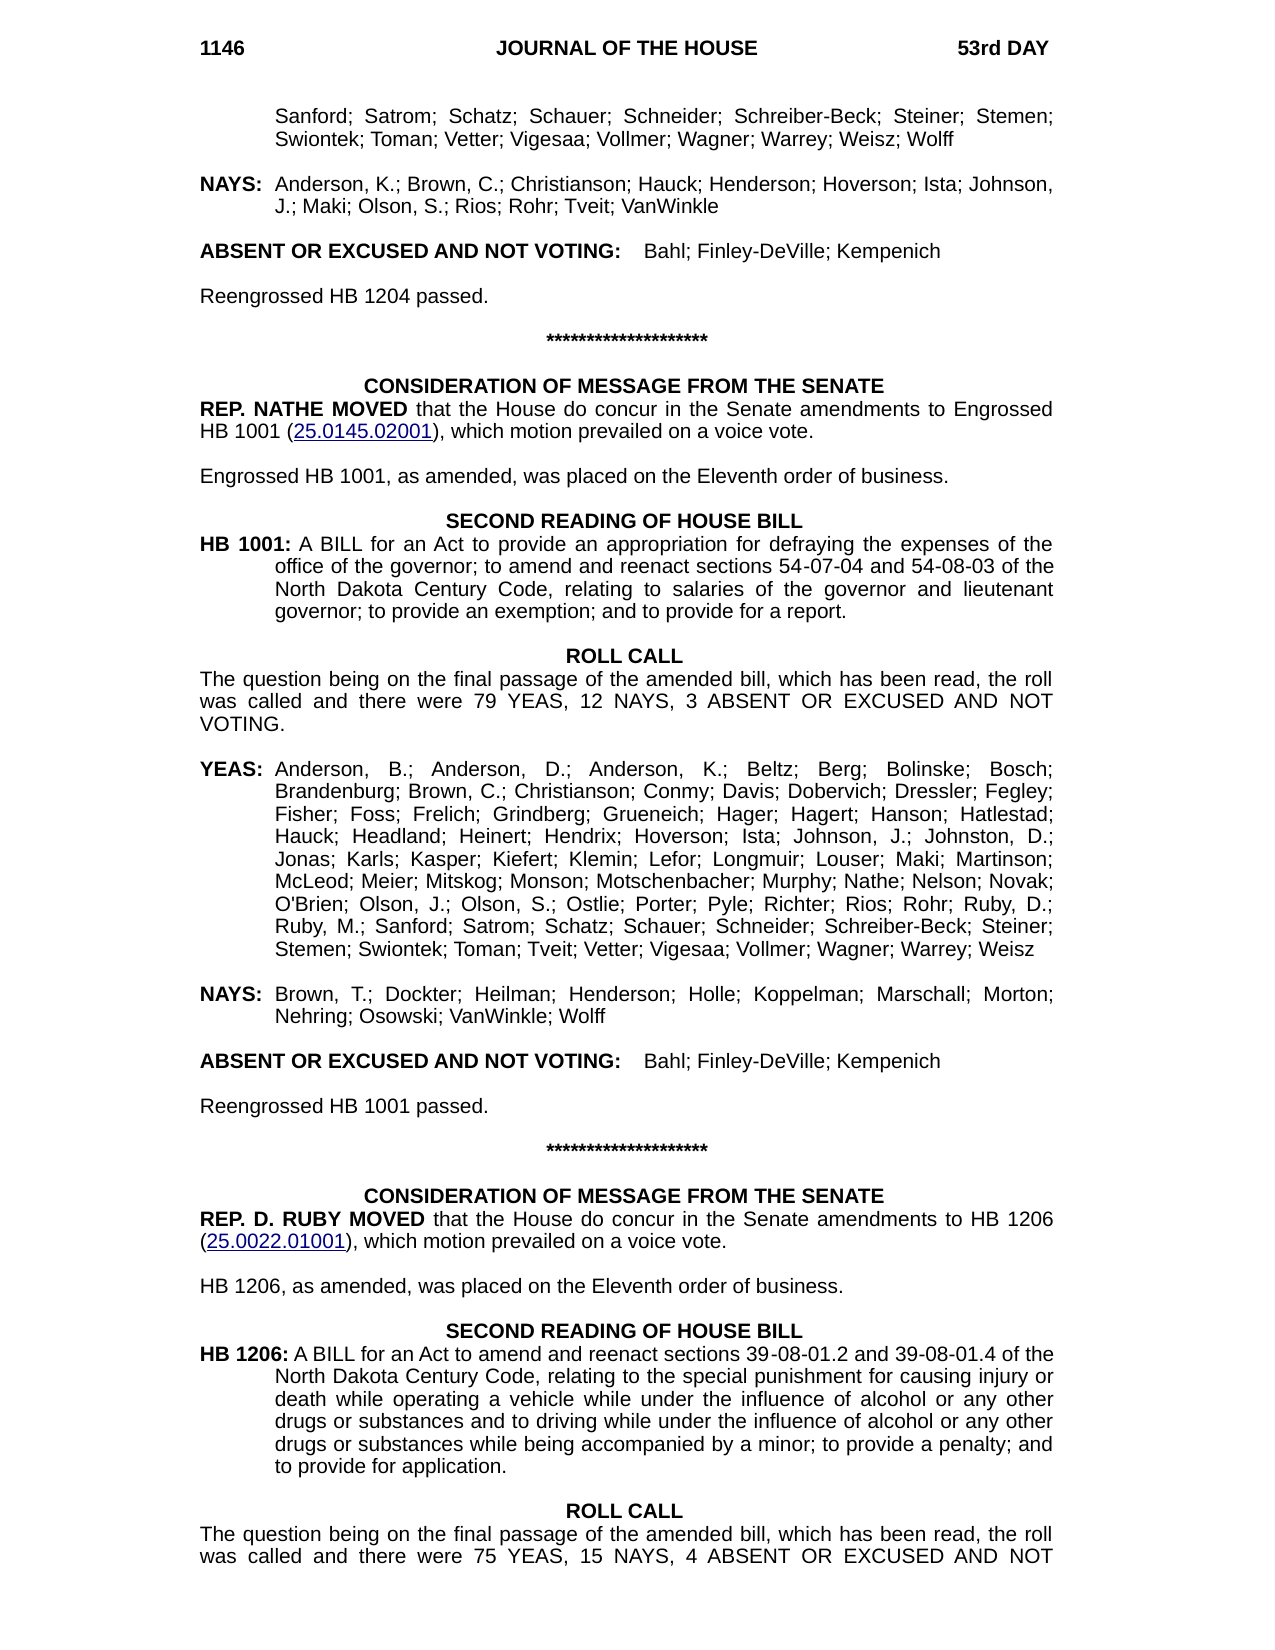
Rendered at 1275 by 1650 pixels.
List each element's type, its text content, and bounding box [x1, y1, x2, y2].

title YEAS: Anderson, B.; Anderson, D.; Anderson, K.; Beltz; Berg; Bolinske; Bosch; Brandenburg; Brown, C.; Christianson; Conmy; Davis; Dobervich; Dressler; Fegley; Fisher; Foss; Frelich; Grindberg; Grueneich; Hager; Hagert; Hanson; Hatlestad; Hauck; Headland; Heinert; Hendrix; Hoverson; Ista; Johnson, J.; Johnston, D.; Jonas; Karls; Kasper; Kiefert; Klemin; Lefor; Longmuir; Louser; Maki; Martinson; McLeod; Meier; Mitskog; Monson; Motschenbacher; Murphy; Nathe; Nelson; Novak; O'Brien; Olson, J.; Olson, S.; Ostlie; Porter; Pyle; Richter; Rios; Rohr; Ruby, D.; Ruby, M.; Sanford; Satrom; Schatz; Schauer; Schneider; Schreiber-Beck; Steiner; Stemen; Swiontek; Toman; Tveit; Vetter; Vigesaa; Vollmer; Wagner; Warrey; Weisz [199, 758, 1054, 961]
title HB 1206: A BILL for an Act to amend and reenact sections 39‑08‑01.2 and 39‑08‑01.4 of the North Dakota Century Code, relating to the special punishment for causing injury or death while operating a vehicle while under the influence of alcohol or any other drugs or substances and to driving while under the influence of alcohol or any other drugs or substances while being accompanied by a minor; to provide a penalty; and to provide for application. [199, 1343, 1054, 1478]
text ******************** [199, 331, 1054, 353]
text Reengrossed HB 1001 passed. [199, 1096, 1054, 1118]
title ABSENT OR EXCUSED AND NOT VOTING: Bahl; Finley-DeVille; Kempenich [199, 1051, 1054, 1073]
text SECOND READING OF HOUSE BILL [199, 511, 1054, 533]
text HB 1206, as amended, was placed on the Eleventh order of business. [199, 1276, 1054, 1298]
text The question being on the final passage of the amended bill, which has been read, the roll was called and there were 79 YEAS, 12 NAYS, 3 ABSENT OR EXCUSED AND NOT VOTING. [199, 668, 1054, 736]
title NAYS: Brown, T.; Dockter; Heilman; Henderson; Holle; Koppelman; Marschall; Morton; Nehring; Osowski; VanWinkle; Wolff [199, 983, 1054, 1028]
text ROLL CALL [199, 646, 1054, 668]
text The question being on the final passage of the amended bill, which has been read, the roll was called and there were 75 YEAS, 15 NAYS, 4 ABSENT OR EXCUSED AND NOT [199, 1523, 1054, 1568]
text CONSIDERATION OF MESSAGE FROM THE SENATE [199, 1186, 1054, 1208]
text [0, 0, 118, 66]
title HB 1001: A BILL for an Act to provide an appropriation for defraying the expenses of the office of the governor; to amend and reenact sections 54‑07‑04 and 54‑08‑03 of the North Dakota Century Code, relating to salaries of the governor and lieutenant governor; to provide an exemption; and to provide for a report. [199, 533, 1054, 623]
title NAYS: Anderson, K.; Brown, C.; Christianson; Hauck; Henderson; Hoverson; Ista; Johnson, J.; Maki; Olson, S.; Rios; Rohr; Tveit; VanWinkle [199, 173, 1054, 218]
title Sanford; Satrom; Schatz; Schauer; Schneider; Schreiber-Beck; Steiner; Stemen; Swiontek; Toman; Vetter; Vigesaa; Vollmer; Wagner; Warrey; Weisz; Wolff [199, 106, 1054, 151]
title ABSENT OR EXCUSED AND NOT VOTING: Bahl; Finley-DeVille; Kempenich [199, 241, 1054, 263]
subtitle Page 1146 [9, 9, 109, 57]
text SECOND READING OF HOUSE BILL [199, 1321, 1054, 1343]
text CONSIDERATION OF MESSAGE FROM THE SENATE [199, 376, 1054, 398]
text REP. D. RUBY MOVED that the House do concur in the Senate amendments to HB 1206 (25.0022.01001), which motion prevailed on a voice vote. [199, 1208, 1054, 1253]
text Engrossed HB 1001, as amended, was placed on the Eleventh order of business. [199, 466, 1054, 488]
text ROLL CALL [199, 1501, 1054, 1523]
text ******************** [199, 1141, 1054, 1163]
text REP. NATHE MOVED that the House do concur in the Senate amendments to Engrossed HB 1001 (25.0145.02001), which motion prevailed on a voice vote. [199, 398, 1054, 443]
text Reengrossed HB 1204 passed. [199, 286, 1054, 308]
